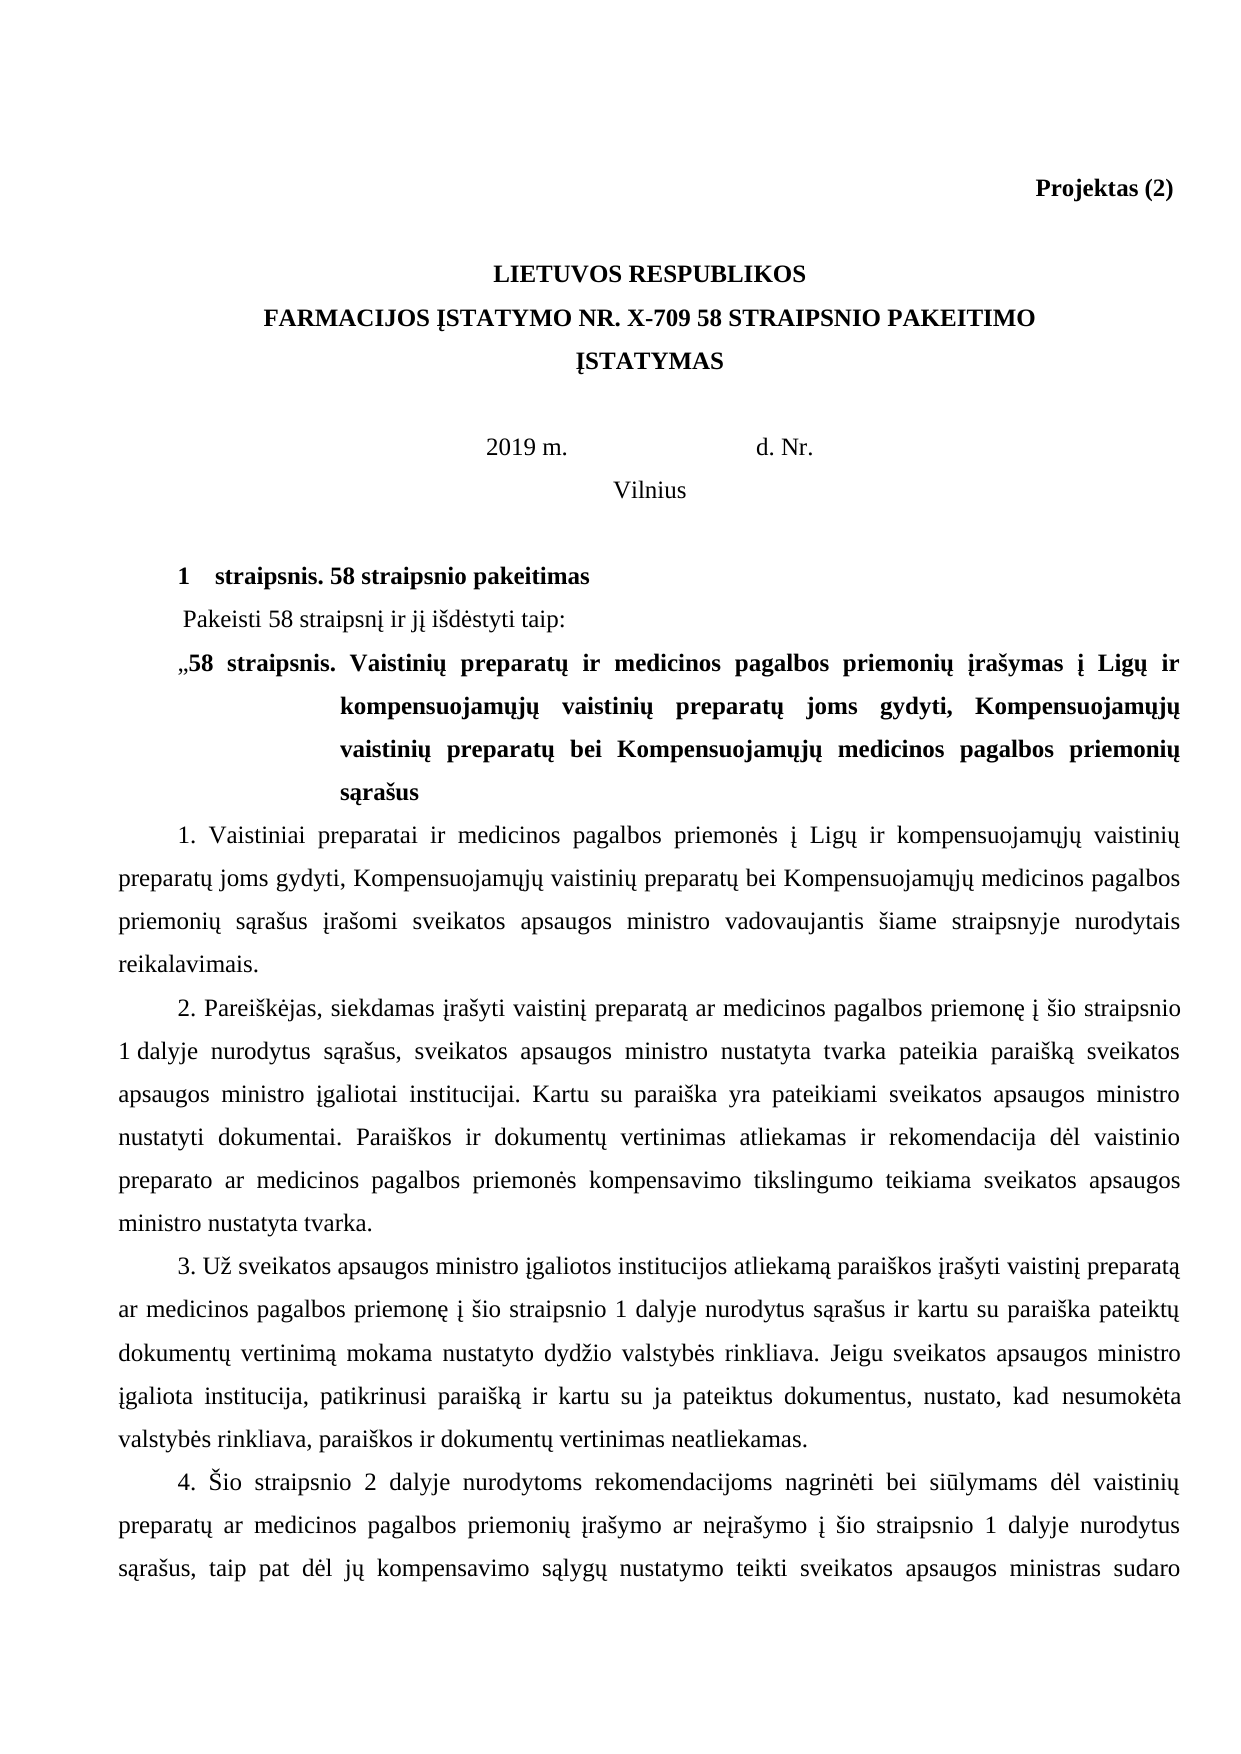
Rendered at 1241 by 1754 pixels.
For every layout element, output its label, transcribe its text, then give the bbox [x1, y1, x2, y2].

text Vilnius [118, 475, 1181, 504]
text FARMACIJOS ĮSTATYMO NR. X-709 58 STRAIPSNIO PAKEITIMO [118, 303, 1181, 331]
text 1 straipsnis. 58 straipsnio pakeitimas [177, 561, 1181, 590]
text 2019 m. d. Nr. [118, 432, 1181, 461]
text 3. Už sveikatos apsaugos ministro įgaliotos institucijos atliekamą paraiškos įrašyti vaistinį preparatą ar medicinos pagalbos priemonę į šio straipsnio 1 dalyje nurodytus sąrašus ir kartu su paraiška pateiktų dokumentų vertinimą mokama nustatyto dydžio valstybės rinkliava. Jeigu sveikatos apsaugos ministro įgaliota institucija, patikrinusi paraišką ir kartu su ja pateiktus dokumentus, nustato, kad nesumokėta valstybės rinkliava, paraiškos ir dokumentų vertinimas neatliekamas. [118, 1251, 1181, 1453]
text Projektas (2) [945, 173, 1181, 202]
text Pakeisti 58 straipsnį ir jį išdėstyti taip: [118, 604, 1181, 633]
text 2. Pareiškėjas, siekdamas įrašyti vaistinį preparatą ar medicinos pagalbos priemonę į šio straipsnio 1 dalyje nurodytus sąrašus, sveikatos apsaugos ministro nustatyta tvarka pateikia paraišką sveikatos apsaugos ministro įgaliotai institucijai. Kartu su paraiška yra pateikiami sveikatos apsaugos ministro nustatyti dokumentai. Paraiškos ir dokumentų vertinimas atliekamas ir rekomendacija dėl vaistinio preparato ar medicinos pagalbos priemonės kompensavimo tikslingumo teikiama sveikatos apsaugos ministro nustatyta tvarka. [118, 993, 1181, 1237]
text ĮSTATYMAS [118, 346, 1181, 374]
text LIETUVOS RESPUBLIKOS [118, 259, 1181, 288]
text 1. Vaistiniai preparatai ir medicinos pagalbos priemonės į Ligų ir kompensuojamųjų vaistinių preparatų joms gydyti, Kompensuojamųjų vaistinių preparatų bei Kompensuojamųjų medicinos pagalbos priemonių sąrašus įrašomi sveikatos apsaugos ministro vadovaujantis šiame straipsnyje nurodytais reikalavimais. [118, 820, 1181, 978]
text 4. Šio straipsnio 2 dalyje nurodytoms rekomendacijoms nagrinėti bei siūlymams dėl vaistinių preparatų ar medicinos pagalbos priemonių įrašymo ar neįrašymo į šio straipsnio 1 dalyje nurodytus sąrašus, taip pat dėl jų kompensavimo sąlygų nustatymo teikti sveikatos apsaugos ministras sudaro [118, 1467, 1181, 1582]
text „58 straipsnis. Vaistinių preparatų ir medicinos pagalbos priemonių įrašymas į Ligų ir kompensuojamųjų vaistinių preparatų joms gydyti, Kompensuojamųjų vaistinių preparatų bei Kompensuojamųjų medicinos pagalbos priemonių sąrašus [177, 648, 1181, 806]
